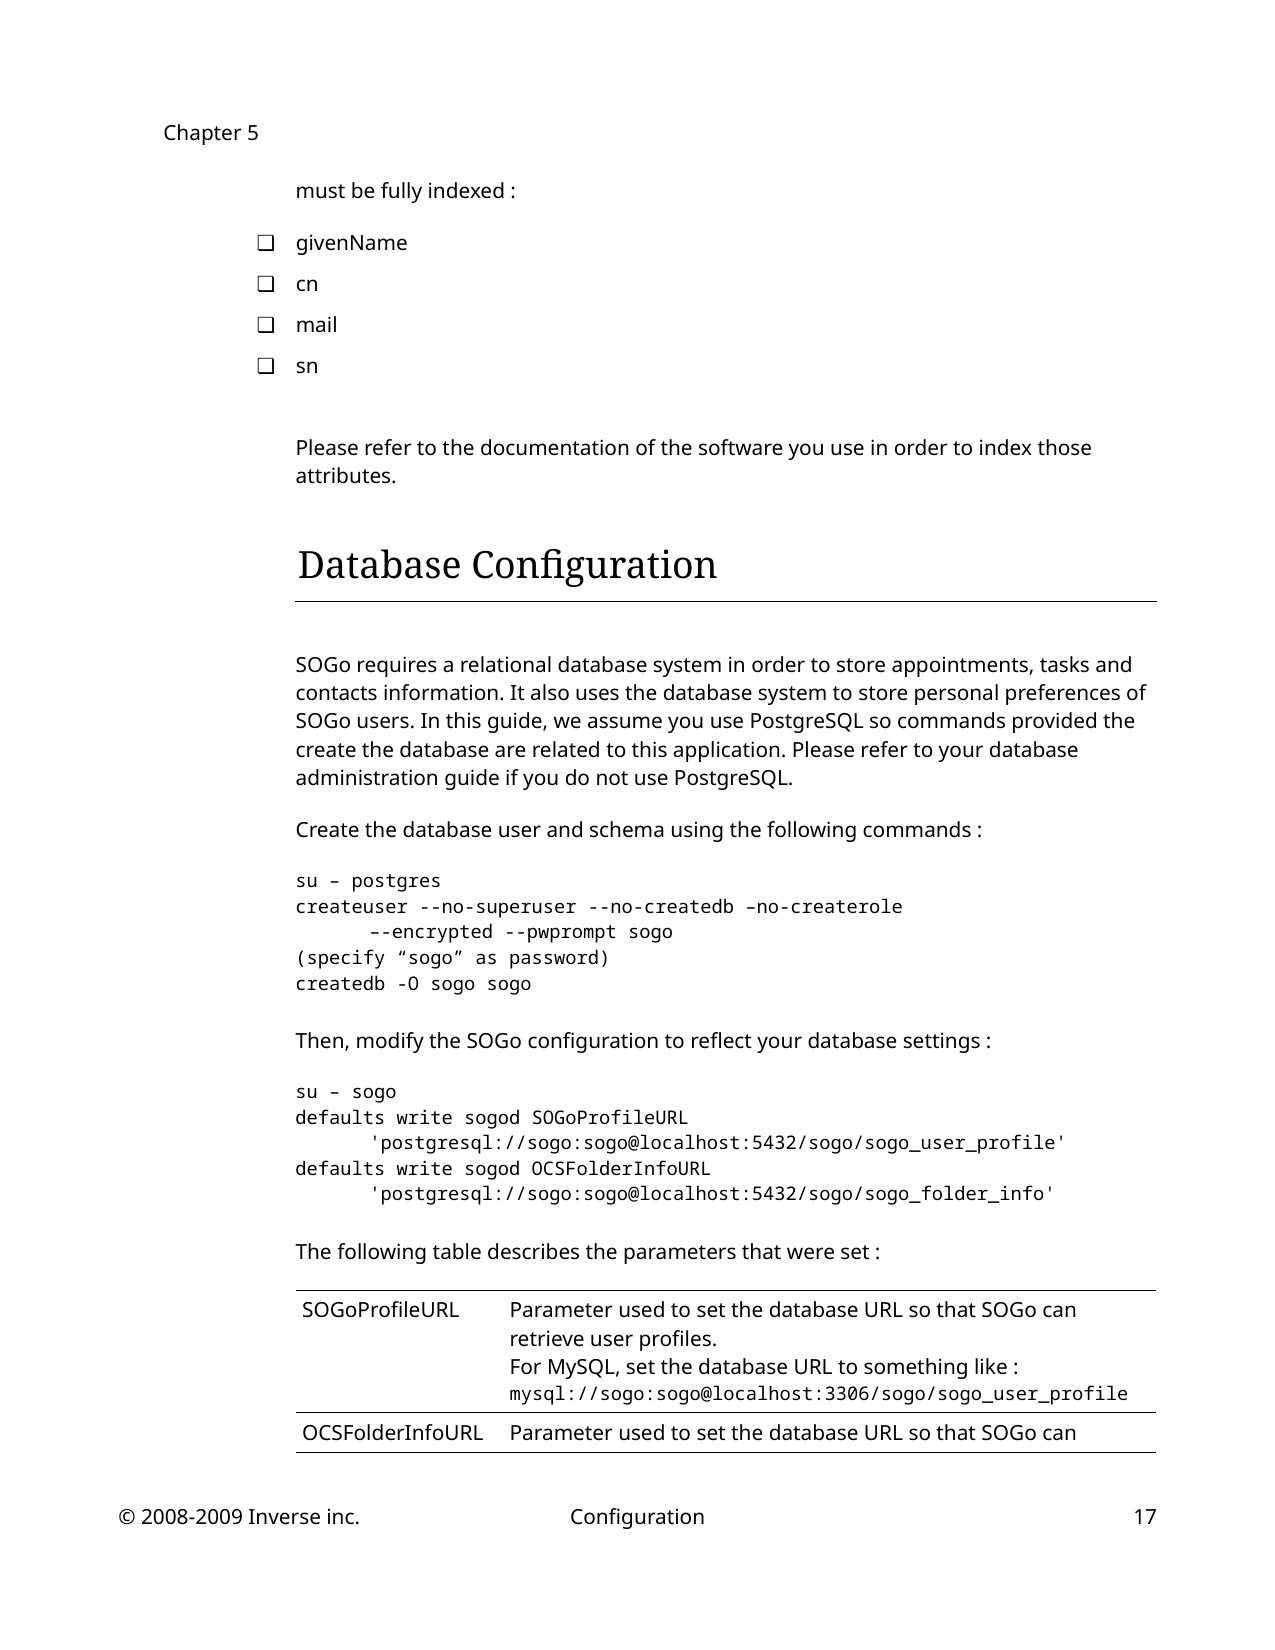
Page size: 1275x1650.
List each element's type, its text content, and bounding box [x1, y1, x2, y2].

list ❏ cn [256, 269, 1157, 297]
text defaults write sogod SOGoProfileURL 'postgresql://sogo:sogo@localhost:5432/sogo/sogo_user_profile' [295, 1104, 1157, 1155]
table_header Parameter used to set the database URL so that SOGo can retrieve user profiles. For MySQL, set the database URL to something like : mysql://sogo:sogo@localhost:3306/sogo/sogo_user_profile [504, 1291, 1156, 1412]
table_cell Parameter used to set the database URL so that SOGo can [504, 1413, 1156, 1452]
text Create the database user and schema using the following commands : [295, 816, 1157, 844]
text Please refer to the documentation of the software you use in order to index those attributes. [295, 433, 1157, 490]
list ❏ givenName [256, 228, 1157, 257]
text createuser --no-superuser --no-createdb –no-createrole –-encrypted --pwprompt sogo [295, 893, 1157, 944]
text defaults write sogod OCSFolderInfoURL 'postgresql://sogo:sogo@localhost:5432/sogo/sogo_folder_info' [295, 1155, 1157, 1206]
text SOGo requires a relational database system in order to store appointments, tasks and contacts information. It also uses the database system to store personal preferences of SOGo users. In this guide, we assume you use PostgreSQL so commands provided the create the database are related to this application. Please refer to your database administration guide if you do not use PostgreSQL. [295, 650, 1157, 792]
text createdb -O sogo sogo [295, 970, 1157, 995]
text (specify “sogo” as password) [295, 944, 1157, 970]
subtitle Database Configuration [295, 538, 1157, 601]
list ❏ sn [256, 351, 1157, 379]
text The following table describes the parameters that were set : [295, 1237, 1157, 1266]
text su – postgres [295, 868, 1157, 893]
table_cell OCSFolderInfoURL [296, 1413, 504, 1452]
list ❏ mail [256, 310, 1157, 338]
text Then, modify the SOGo configuration to reflect your database settings : [295, 1027, 1157, 1055]
table_header SOGoProfileURL [296, 1291, 504, 1412]
text su – sogo [295, 1079, 1157, 1104]
text must be fully indexed : [295, 176, 1157, 204]
